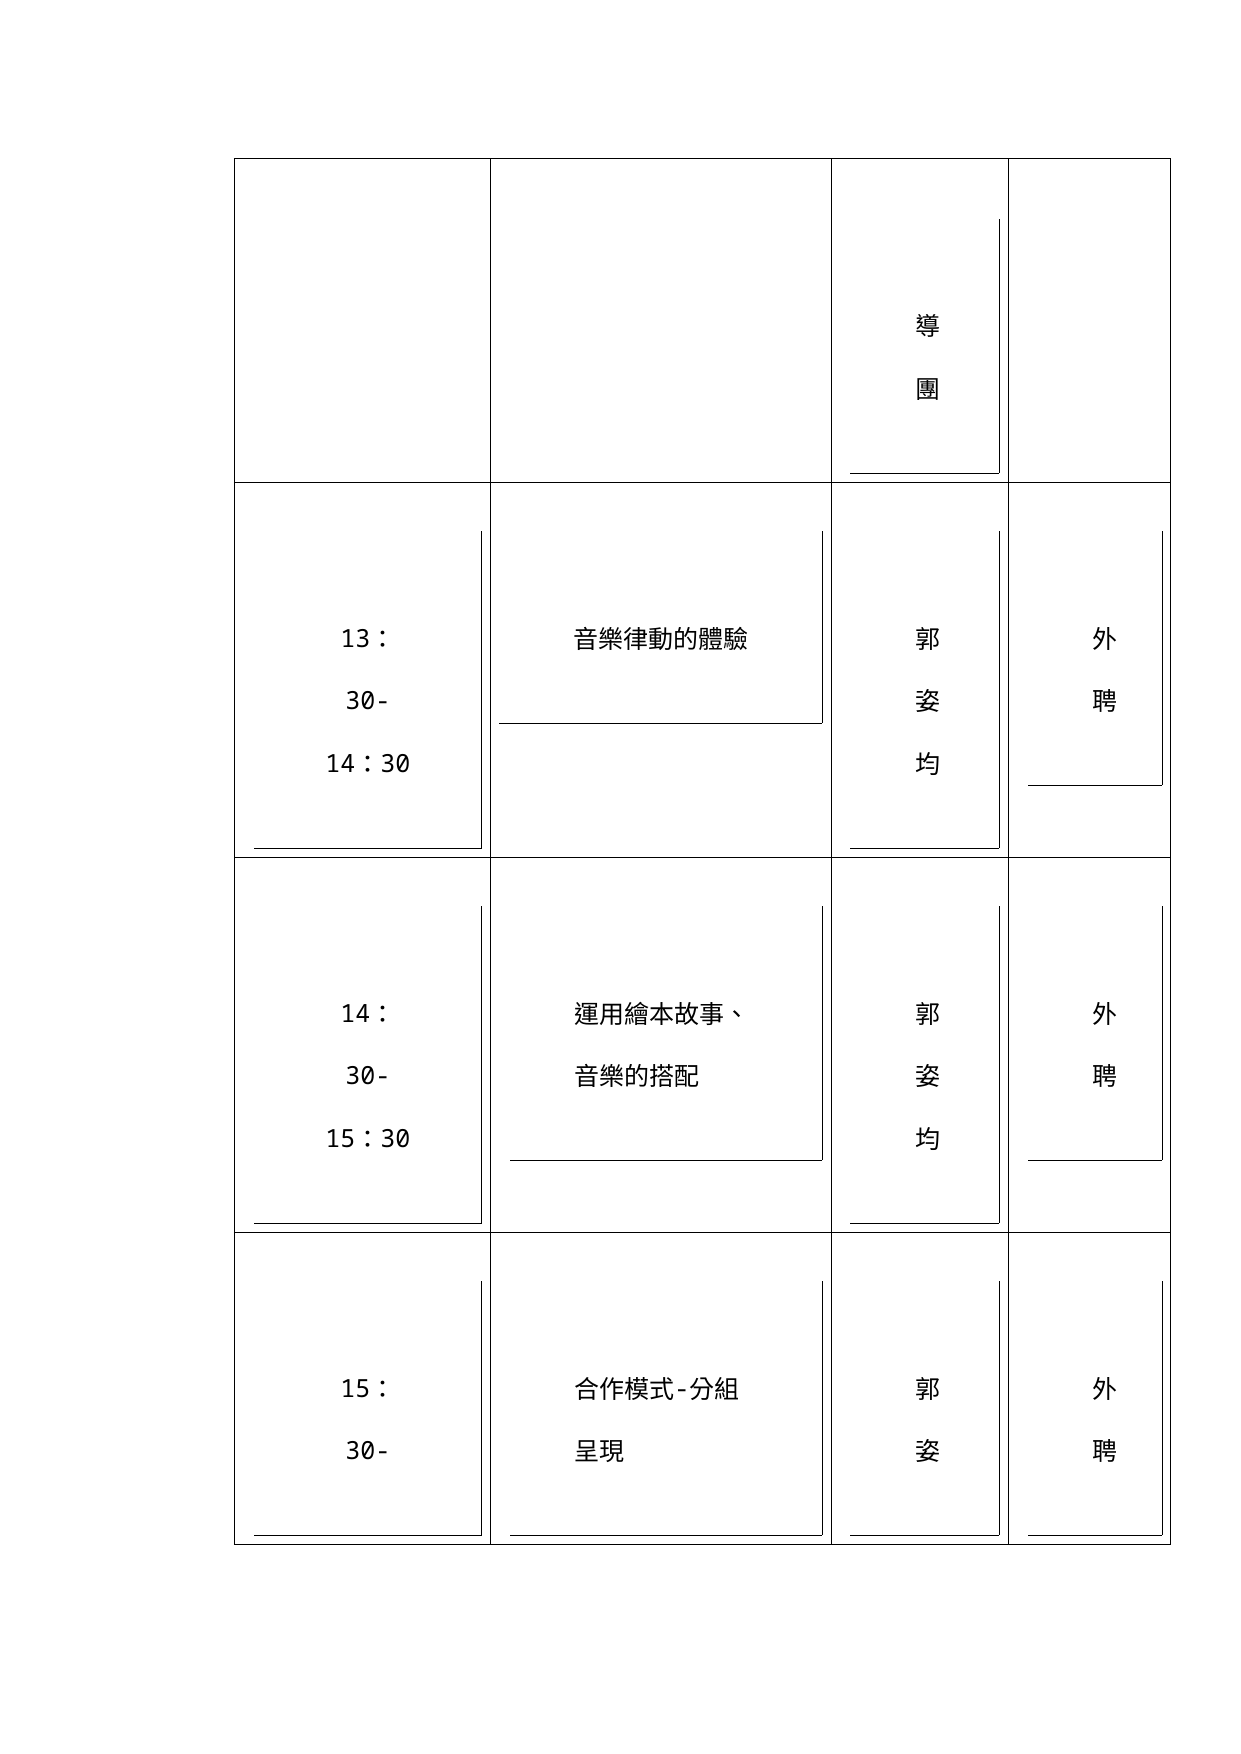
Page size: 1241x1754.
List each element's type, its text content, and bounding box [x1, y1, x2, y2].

table_cell [235, 159, 490, 482]
table_cell 郭姿均 [832, 483, 1008, 857]
table_cell 導團 [832, 159, 1008, 482]
table_cell 郭姿均 [832, 858, 1008, 1232]
table_cell 運用繪本故事、音樂的搭配 [491, 858, 831, 1232]
table_cell 外聘 [1009, 858, 1170, 1232]
table_cell 合作模式-分組呈現 [491, 1233, 831, 1544]
table_cell 外聘 [1009, 1233, 1170, 1544]
table_cell 音樂律動的體驗 [491, 483, 831, 857]
table_cell 13：30-14：30 [235, 483, 490, 857]
table_cell 14：30-15：30 [235, 858, 490, 1232]
table_cell [491, 159, 831, 482]
table_cell [1009, 159, 1170, 482]
table_cell 外聘 [1009, 483, 1170, 857]
table_cell 15：30- [235, 1233, 490, 1544]
table_cell 郭姿 [832, 1233, 1008, 1544]
